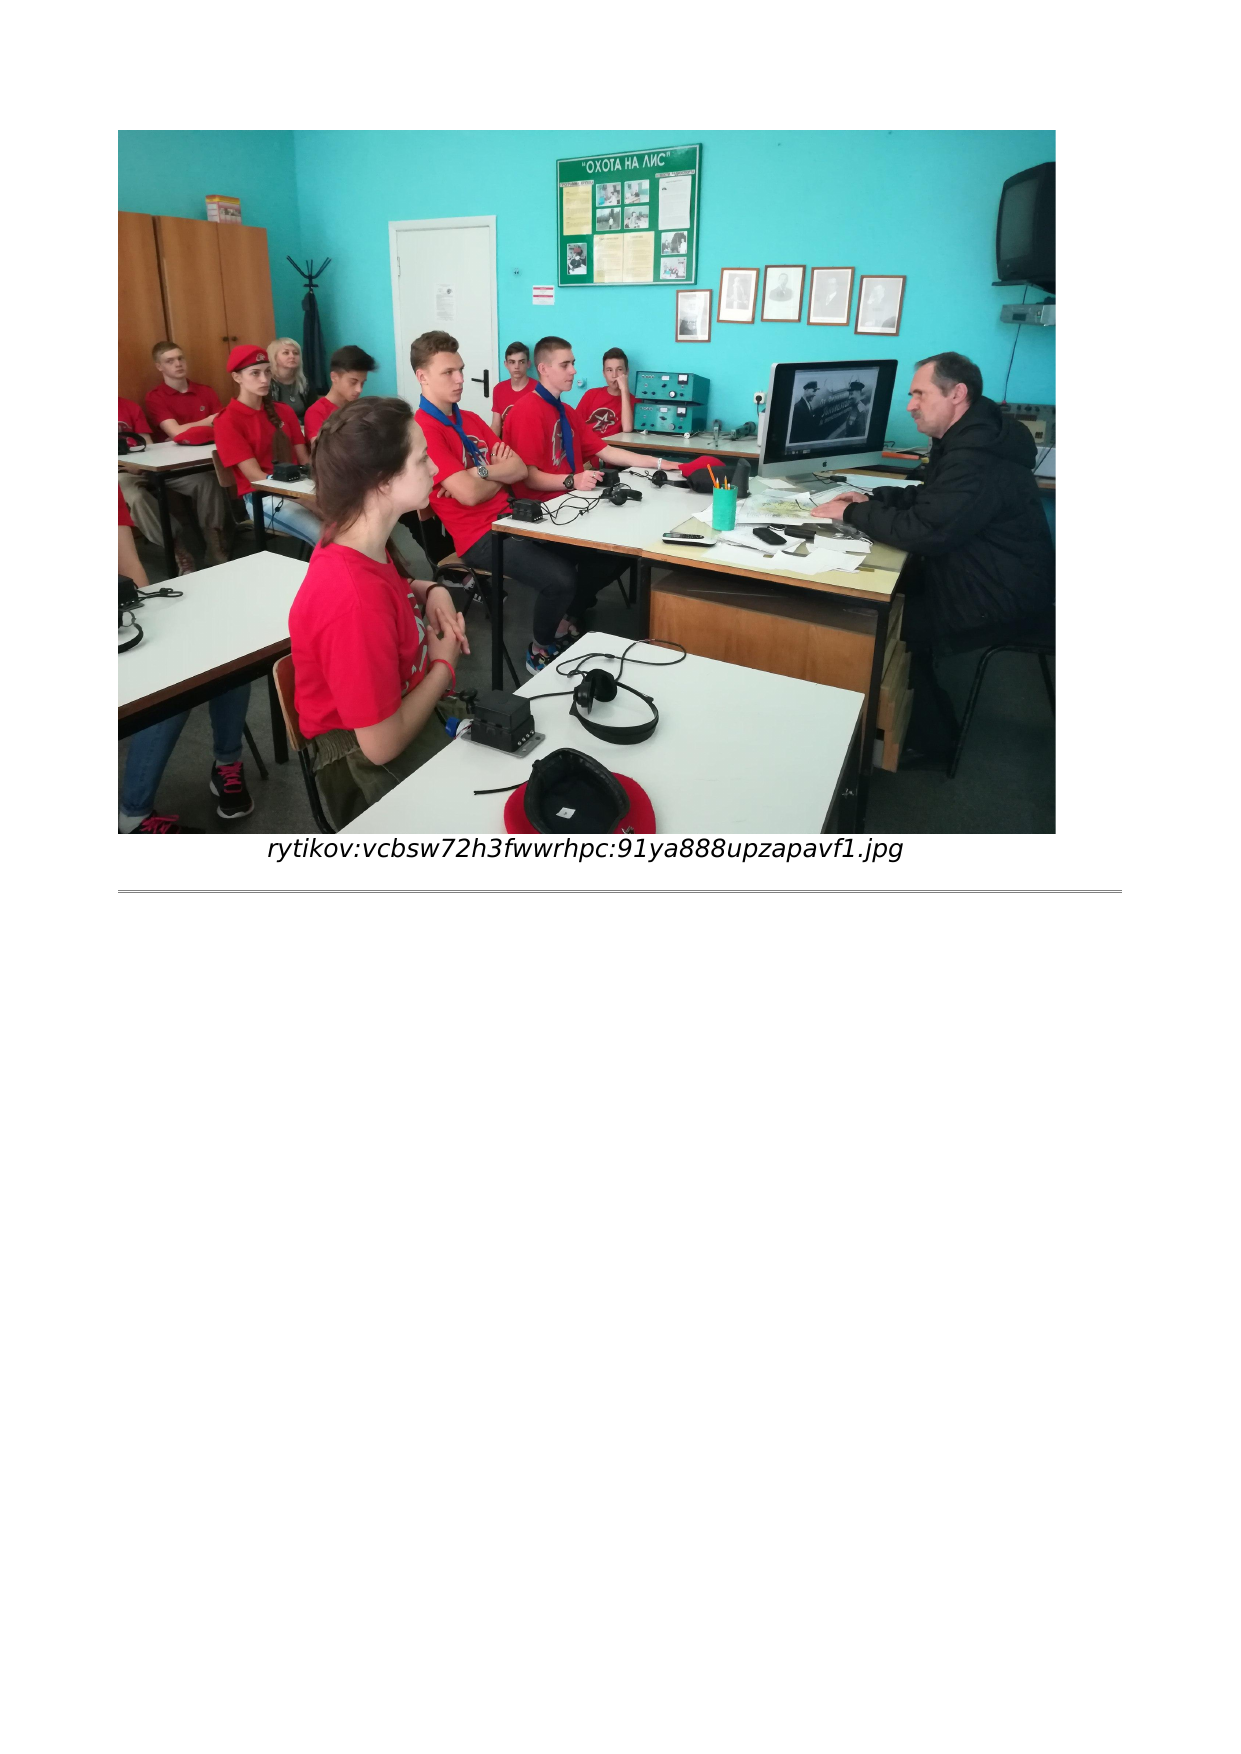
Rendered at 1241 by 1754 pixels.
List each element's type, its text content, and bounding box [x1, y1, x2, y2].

text rytikov:vcbsw72h3fwwrhpc:91ya888upzapavf1.jpg [118, 834, 1056, 863]
picture [118, 130, 1056, 834]
